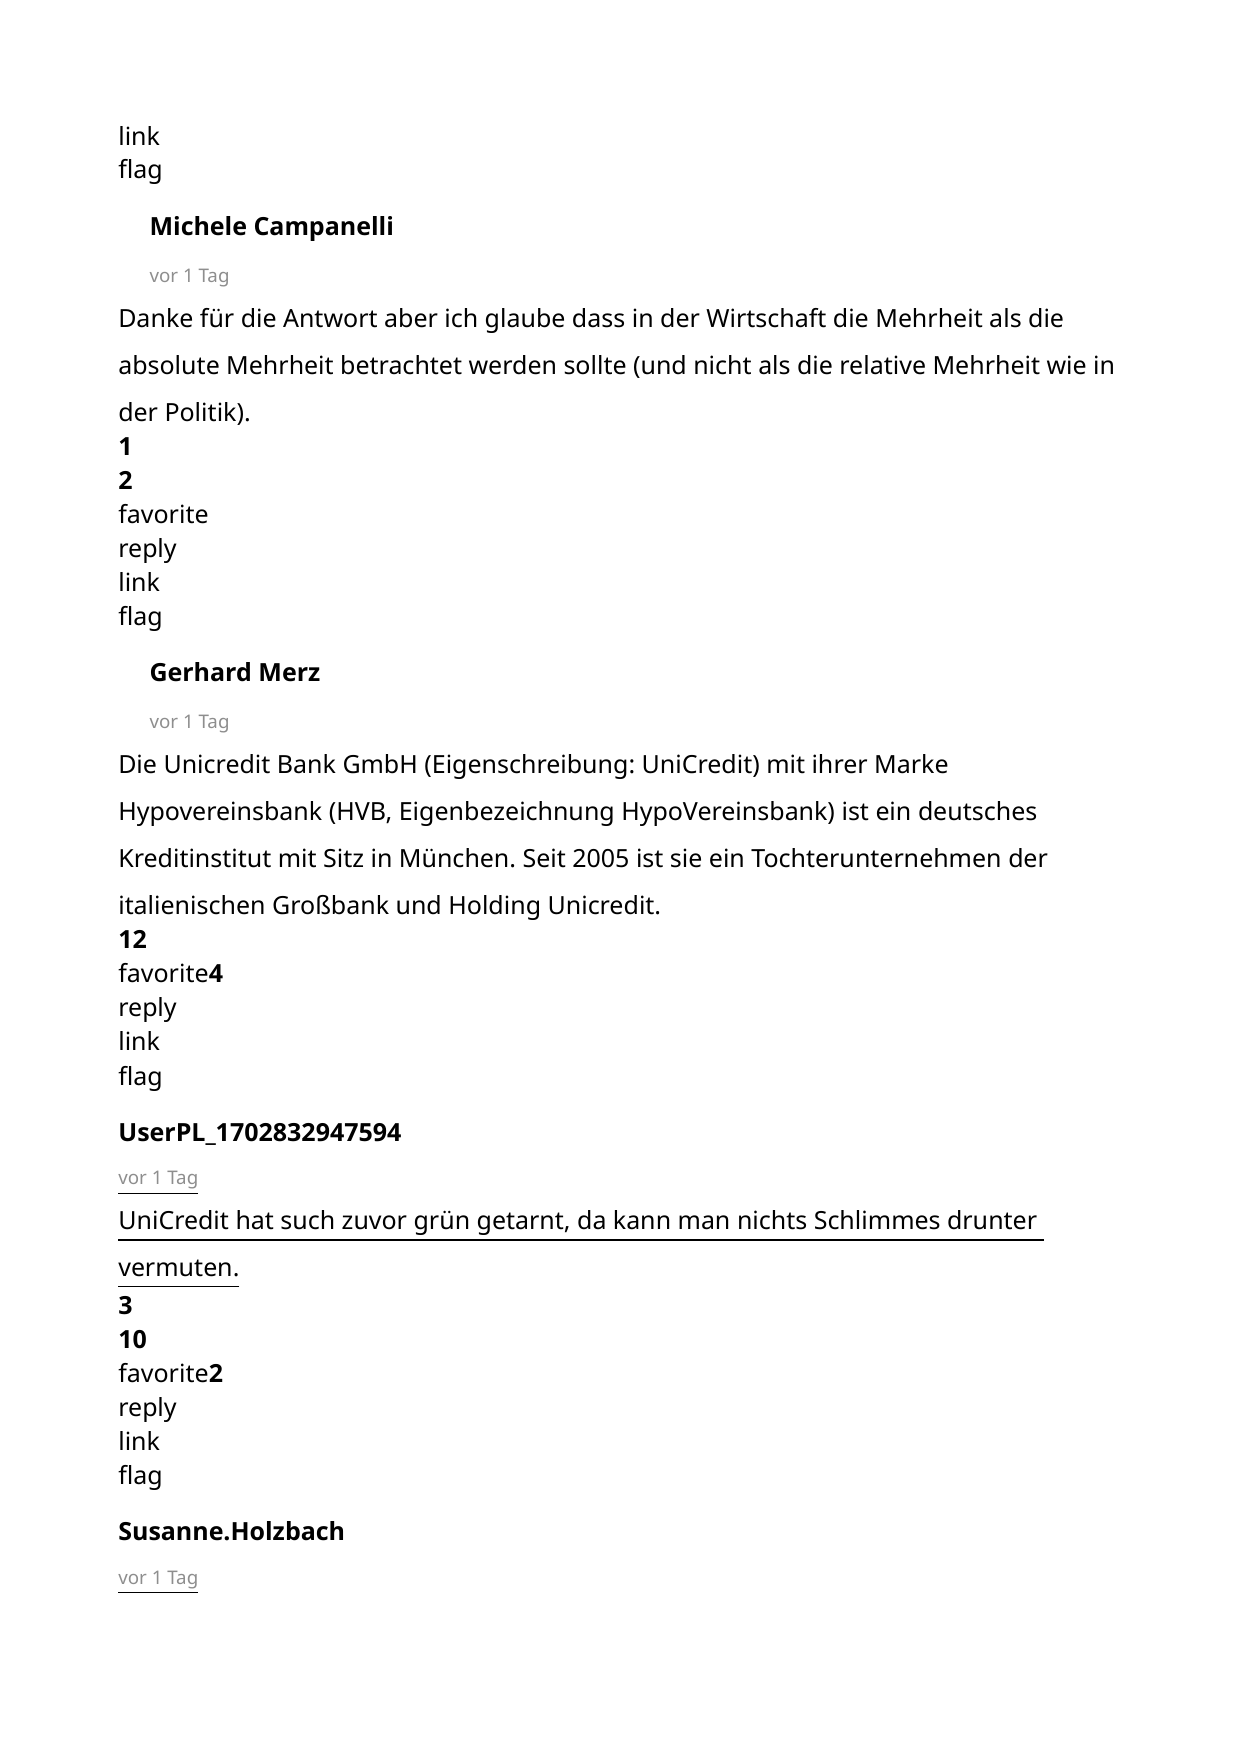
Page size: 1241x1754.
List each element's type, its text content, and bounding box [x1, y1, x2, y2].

text Die Unicredit Bank GmbH (Eigenschreibung: UniCredit) mit ihrer Marke Hypovereinsbank (HVB, Eigenbezeichnung HypoVereinsbank) ist ein deutsches Kreditinstitut mit Sitz in München. Seit 2005 ist sie ein Tochterunternehmen der italienischen Großbank und Holding Unicredit. [118, 734, 1122, 922]
text 10 [118, 1322, 1122, 1356]
text link [118, 1024, 1122, 1058]
text vor 1 Tag [149, 258, 1122, 288]
text favorite2 [118, 1356, 1122, 1390]
text 3 [118, 1287, 1122, 1322]
text favorite [118, 497, 1122, 531]
text 1 [118, 428, 1122, 462]
text link [118, 118, 1122, 152]
text Gerhard Merz [149, 648, 1114, 689]
text flag [118, 599, 1122, 633]
text vor 1 Tag [149, 705, 1122, 734]
text vor 1 Tag [118, 1164, 1122, 1194]
text link [118, 1424, 1122, 1458]
text flag [118, 1458, 1122, 1492]
text UserPL_1702832947594 [118, 1108, 1114, 1148]
text favorite4 [118, 956, 1122, 990]
text Danke für die Antwort aber ich glaube dass in der Wirtschaft die Mehrheit als die absolute Mehrheit betrachtet werden sollte (und nicht als die relative Mehrheit wie in der Politik). [118, 288, 1122, 428]
text UniCredit hat such zuvor grün getarnt, da kann man nichts Schlimmes drunter vermuten. [118, 1194, 1122, 1287]
text vor 1 Tag [118, 1564, 1122, 1593]
text Susanne.Holzbach [118, 1507, 1114, 1548]
text flag [118, 1058, 1122, 1092]
text Michele Campanelli [149, 202, 1114, 242]
text reply [118, 531, 1122, 565]
text 12 [118, 922, 1122, 956]
text reply [118, 1390, 1122, 1424]
text reply [118, 990, 1122, 1024]
text flag [118, 152, 1122, 186]
text 2 [118, 462, 1122, 497]
text link [118, 565, 1122, 599]
